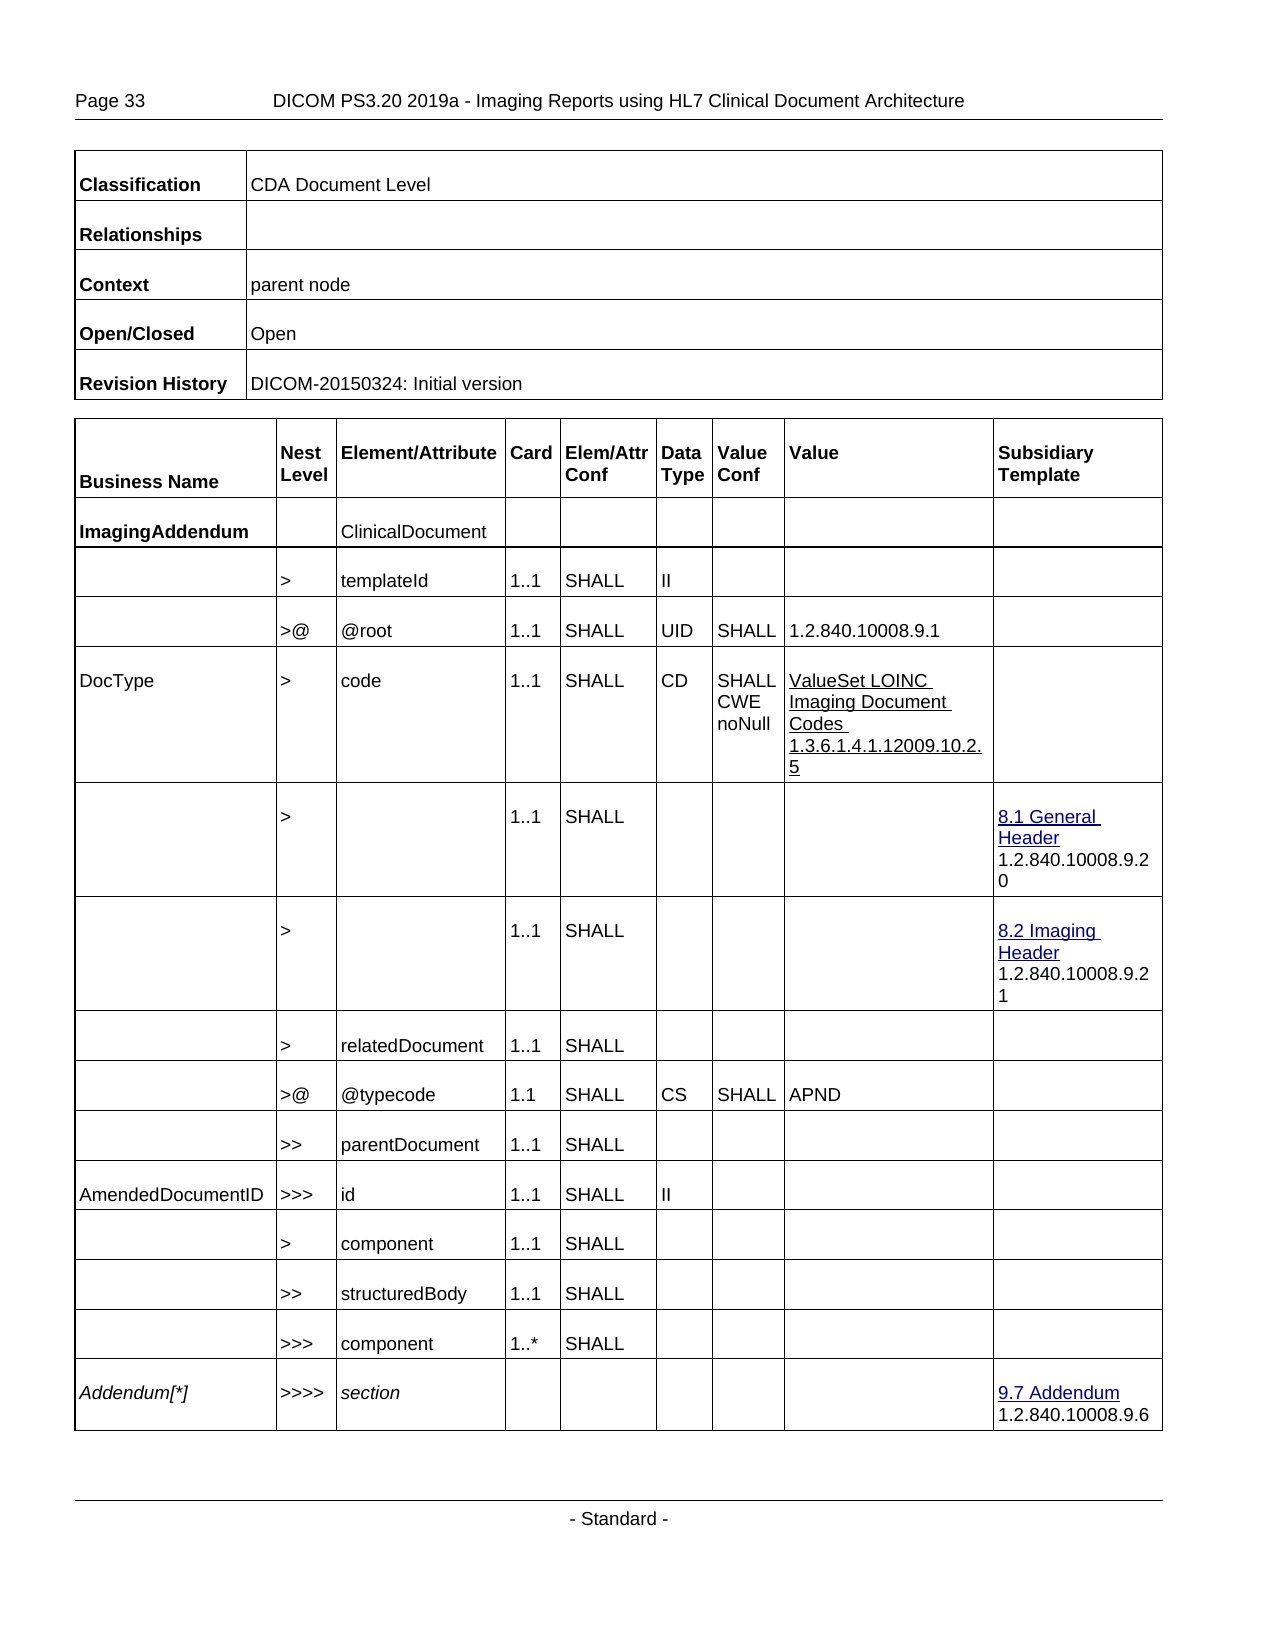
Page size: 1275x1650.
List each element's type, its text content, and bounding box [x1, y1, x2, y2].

table_cell Doc​Type [76, 647, 276, 782]
table_cell 1..1 [506, 647, 560, 782]
table_cell @typecode [337, 1061, 505, 1110]
table_cell [994, 1161, 1162, 1209]
table_cell [785, 1161, 993, 1209]
table_cell [994, 647, 1162, 782]
table_cell [561, 1359, 656, 1429]
table_cell [506, 1359, 560, 1429]
table_cell [337, 897, 505, 1010]
table_cell >@ [277, 1061, 336, 1110]
table_cell UID [657, 597, 712, 646]
table_cell 1..1 [506, 597, 560, 646]
table_cell [713, 897, 784, 1010]
table_cell [994, 1260, 1162, 1308]
table_cell [713, 1359, 784, 1429]
table_cell [657, 1210, 712, 1259]
table_cell [76, 1210, 276, 1259]
table_cell 1..* [506, 1310, 560, 1358]
table_cell [76, 1061, 276, 1110]
table_cell >>> [277, 1310, 336, 1358]
table_cell 1..1 [506, 1011, 560, 1060]
table_cell Amended​Document​ID [76, 1161, 276, 1209]
table_cell [76, 1111, 276, 1159]
table_cell 1..1 [506, 1161, 560, 1209]
table_cell [713, 498, 784, 546]
table_cell SHALL CWE noNull [713, 647, 784, 782]
table_cell >@ [277, 597, 336, 646]
table_cell [657, 897, 712, 1010]
table_cell [76, 597, 276, 646]
table_cell [713, 1210, 784, 1259]
table_cell [657, 1359, 712, 1429]
table_cell Imaging​Addendum [76, 498, 276, 546]
table_cell ValueSet LOINC Imaging Document Codes 1.3.6.1.4.1.12009.10.2.5 [785, 647, 993, 782]
table_header Elem/Attr Conf [561, 419, 656, 497]
table_cell component [337, 1310, 505, 1358]
table_cell [785, 783, 993, 896]
table_cell CD [657, 647, 712, 782]
table_cell 1..1 [506, 1210, 560, 1259]
table_cell > [277, 647, 336, 782]
table_cell SHALL [561, 647, 656, 782]
table_cell 1..1 [506, 1260, 560, 1308]
table_cell [713, 1260, 784, 1308]
table_cell Open [247, 300, 1162, 349]
table_cell >>>> [277, 1359, 336, 1429]
table_cell SHALL [561, 1310, 656, 1358]
table_cell [713, 783, 784, 896]
table_cell II [657, 1161, 712, 1209]
table_cell SHALL [561, 1111, 656, 1159]
table_cell [76, 783, 276, 896]
table_cell [785, 1111, 993, 1159]
table_cell [76, 548, 276, 596]
table_cell 1..1 [506, 783, 560, 896]
table_cell id [337, 1161, 505, 1209]
table_cell SHALL [713, 597, 784, 646]
table_cell [76, 1310, 276, 1358]
table_cell [785, 1011, 993, 1060]
table_cell SHALL [561, 1161, 656, 1209]
table_header Business Name [76, 419, 276, 497]
table_cell [277, 498, 336, 546]
table_cell >> [277, 1260, 336, 1308]
table_cell [76, 1011, 276, 1060]
table_cell parent​Document [337, 1111, 505, 1159]
table_header Nest Level [277, 419, 336, 497]
table_cell 1.2.840.10008.9.1 [785, 597, 993, 646]
table_cell [713, 548, 784, 596]
table_cell [657, 1011, 712, 1060]
table_cell structured​Body [337, 1260, 505, 1308]
table_cell SHALL [713, 1061, 784, 1110]
table_cell Open/Closed [76, 300, 246, 349]
table_cell >> [277, 1111, 336, 1159]
table_cell [713, 1310, 784, 1358]
table_cell [994, 597, 1162, 646]
table_header Data Type [657, 419, 712, 497]
table_cell [785, 1310, 993, 1358]
table_cell SHALL [561, 597, 656, 646]
table_cell Revision History [76, 350, 246, 398]
table_cell SHALL [561, 897, 656, 1010]
table_cell template​Id [337, 548, 505, 596]
table_cell 9.7 Addendum 1.2.840.10008.9.6 [994, 1359, 1162, 1429]
table_cell 1.1 [506, 1061, 560, 1110]
table_cell [994, 1011, 1162, 1060]
table_cell [657, 1260, 712, 1308]
table_cell Clinical​Document [337, 498, 505, 546]
table_cell [657, 498, 712, 546]
table_cell [713, 1111, 784, 1159]
table_cell [785, 548, 993, 596]
table_cell > [277, 548, 336, 596]
table_cell SHALL [561, 1061, 656, 1110]
table_cell [994, 1061, 1162, 1110]
table_header Element/​Attribute [337, 419, 505, 497]
table_header Subsidiary Template [994, 419, 1162, 497]
table_cell Classification [76, 151, 246, 200]
table_cell [785, 498, 993, 546]
table_cell Context [76, 250, 246, 299]
table_cell >>> [277, 1161, 336, 1209]
table_cell SHALL [561, 783, 656, 896]
table_cell [713, 1011, 784, 1060]
table_cell SHALL [561, 548, 656, 596]
table_cell II [657, 548, 712, 596]
table_cell [657, 783, 712, 896]
table_cell [657, 1111, 712, 1159]
table_cell [994, 1310, 1162, 1358]
table_cell 1..1 [506, 548, 560, 596]
table_cell [785, 1210, 993, 1259]
table_cell [994, 1210, 1162, 1259]
table_cell parent node [247, 250, 1162, 299]
table_cell Addendum[*] [76, 1359, 276, 1429]
table_cell [657, 1310, 712, 1358]
table_cell > [277, 1210, 336, 1259]
table_cell APND [785, 1061, 993, 1110]
table_cell [785, 897, 993, 1010]
table_cell [76, 897, 276, 1010]
table_cell 1..1 [506, 1111, 560, 1159]
table_cell code [337, 647, 505, 782]
table_cell [76, 1260, 276, 1308]
table_cell 8.2 Imaging Header 1.2.840.10008.9.21 [994, 897, 1162, 1010]
table_cell [713, 1161, 784, 1209]
table_cell [994, 1111, 1162, 1159]
table_cell [785, 1260, 993, 1308]
table_cell SHALL [561, 1260, 656, 1308]
table_cell component [337, 1210, 505, 1259]
table_cell > [277, 897, 336, 1010]
table_cell [785, 1359, 993, 1429]
table_cell related​Document [337, 1011, 505, 1060]
table_cell DICOM-20150324: Initial version [247, 350, 1162, 398]
table_cell Relationships [76, 201, 246, 249]
table_cell [506, 498, 560, 546]
table_cell [994, 498, 1162, 546]
table_cell CDA Document Level [247, 151, 1162, 200]
table_cell CS [657, 1061, 712, 1110]
table_cell [247, 201, 1162, 249]
table_cell [994, 548, 1162, 596]
table_cell SHALL [561, 1011, 656, 1060]
table_cell section [337, 1359, 505, 1429]
table_cell SHALL [561, 1210, 656, 1259]
table_cell > [277, 1011, 336, 1060]
table_cell 1..1 [506, 897, 560, 1010]
table_header Card [506, 419, 560, 497]
table_cell @root [337, 597, 505, 646]
table_cell 8.1 General Header 1.2.840.10008.9.20 [994, 783, 1162, 896]
table_header Value Conf [713, 419, 784, 497]
table_header Value [785, 419, 993, 497]
table_cell > [277, 783, 336, 896]
table_cell [561, 498, 656, 546]
table_cell [337, 783, 505, 896]
